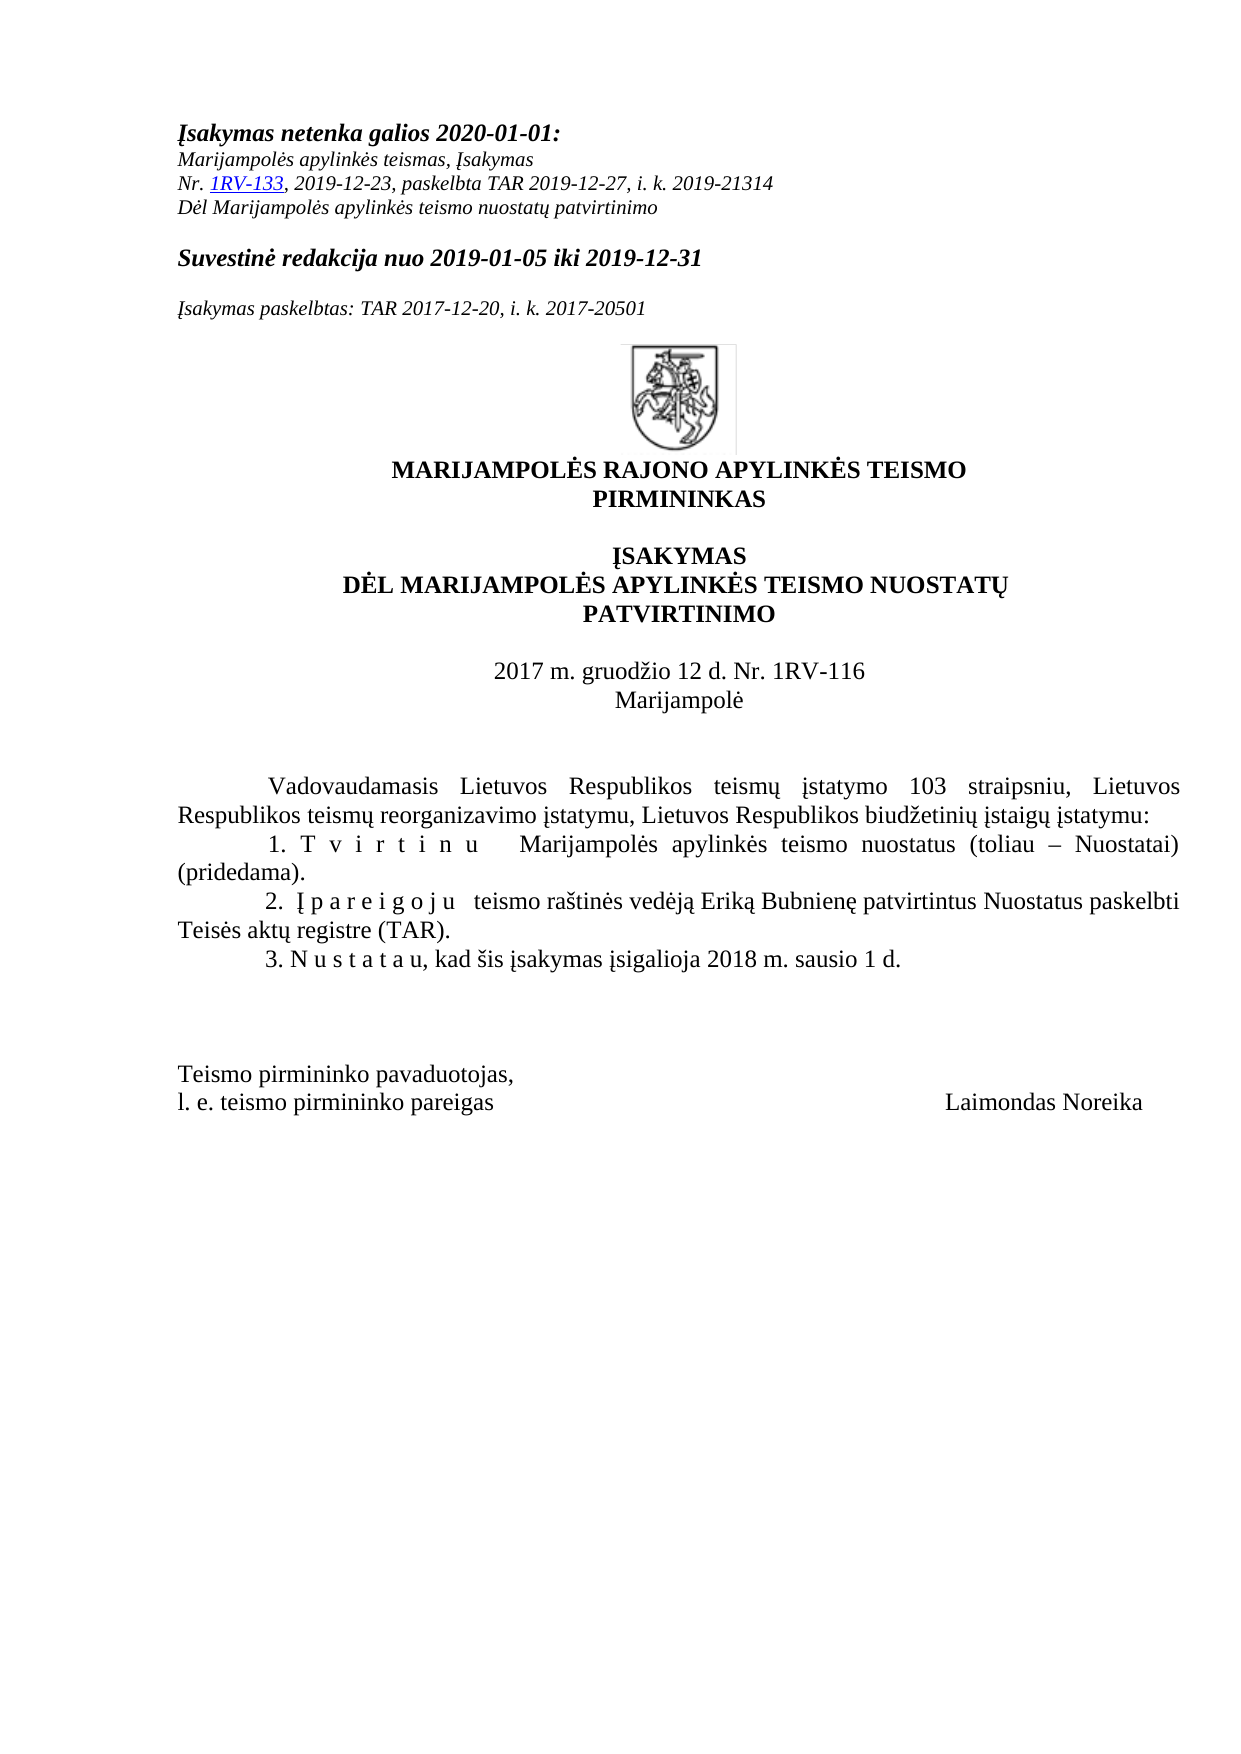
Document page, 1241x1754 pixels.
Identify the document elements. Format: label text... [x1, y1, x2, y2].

text Įsakymas paskelbtas: TAR 2017-12-20, i. k. 2017-20501 [177, 296, 1181, 320]
text 1. T v i r t i n u Marijampolės apylinkės teismo nuostatus (toliau – Nuostatai) (pridedama). [177, 829, 1181, 886]
text Nr. 1RV-133, 2019-12-23, paskelbta TAR 2019-12-27, i. k. 2019-21314 [177, 171, 1181, 195]
text Marijampolės apylinkės teismas, Įsakymas [177, 147, 1181, 171]
text 3. N u s t a t a u, kad šis įsakymas įsigalioja 2018 m. sausio 1 d. [265, 944, 1181, 972]
text 2. Į p a r e i g o j u teismo raštinės vedėją Eriką Bubnienę patvirtintus Nuostatus paskelbti [265, 886, 1181, 915]
text Patvirtinimo [177, 599, 1181, 627]
text l. e. teismo pirmininko pareigas Laimondas Noreika [177, 1087, 1181, 1116]
text Teismo pirmininko pavaduotojas, [177, 1059, 1181, 1087]
text Vadovaudamasis Lietuvos Respublikos teismų įstatymo 103 straipsniu, Lietuvos Respublikos teismų reorganizavimo įstatymu, Lietuvos Respublikos biudžetinių įstaigų įstatymu: [177, 771, 1181, 829]
text Suvestinė redakcija nuo 2019-01-05 iki 2019-12-31 [177, 243, 1181, 272]
text PIRMININKAS [177, 484, 1181, 512]
text MARIJAMPOLĖS RAJONO APYLINKĖS TEISMO [177, 455, 1181, 484]
text Marijampolė [177, 685, 1181, 714]
text Įsakymas netenka galios 2020-01-01: [177, 118, 1181, 147]
text ĮSAKYMAS [177, 541, 1181, 570]
text Dėl Marijampolės apylinkės teismo nuostatų patvirtinimo [177, 195, 1181, 219]
text dėl MARIJAMPOLĖS APYLINKĖS TEISMO nuostatų [177, 570, 1181, 599]
text Teisės aktų registre (TAR). [177, 915, 1181, 944]
text 2017 m. gruodžio 12 d. Nr. 1RV-116 [177, 656, 1181, 685]
